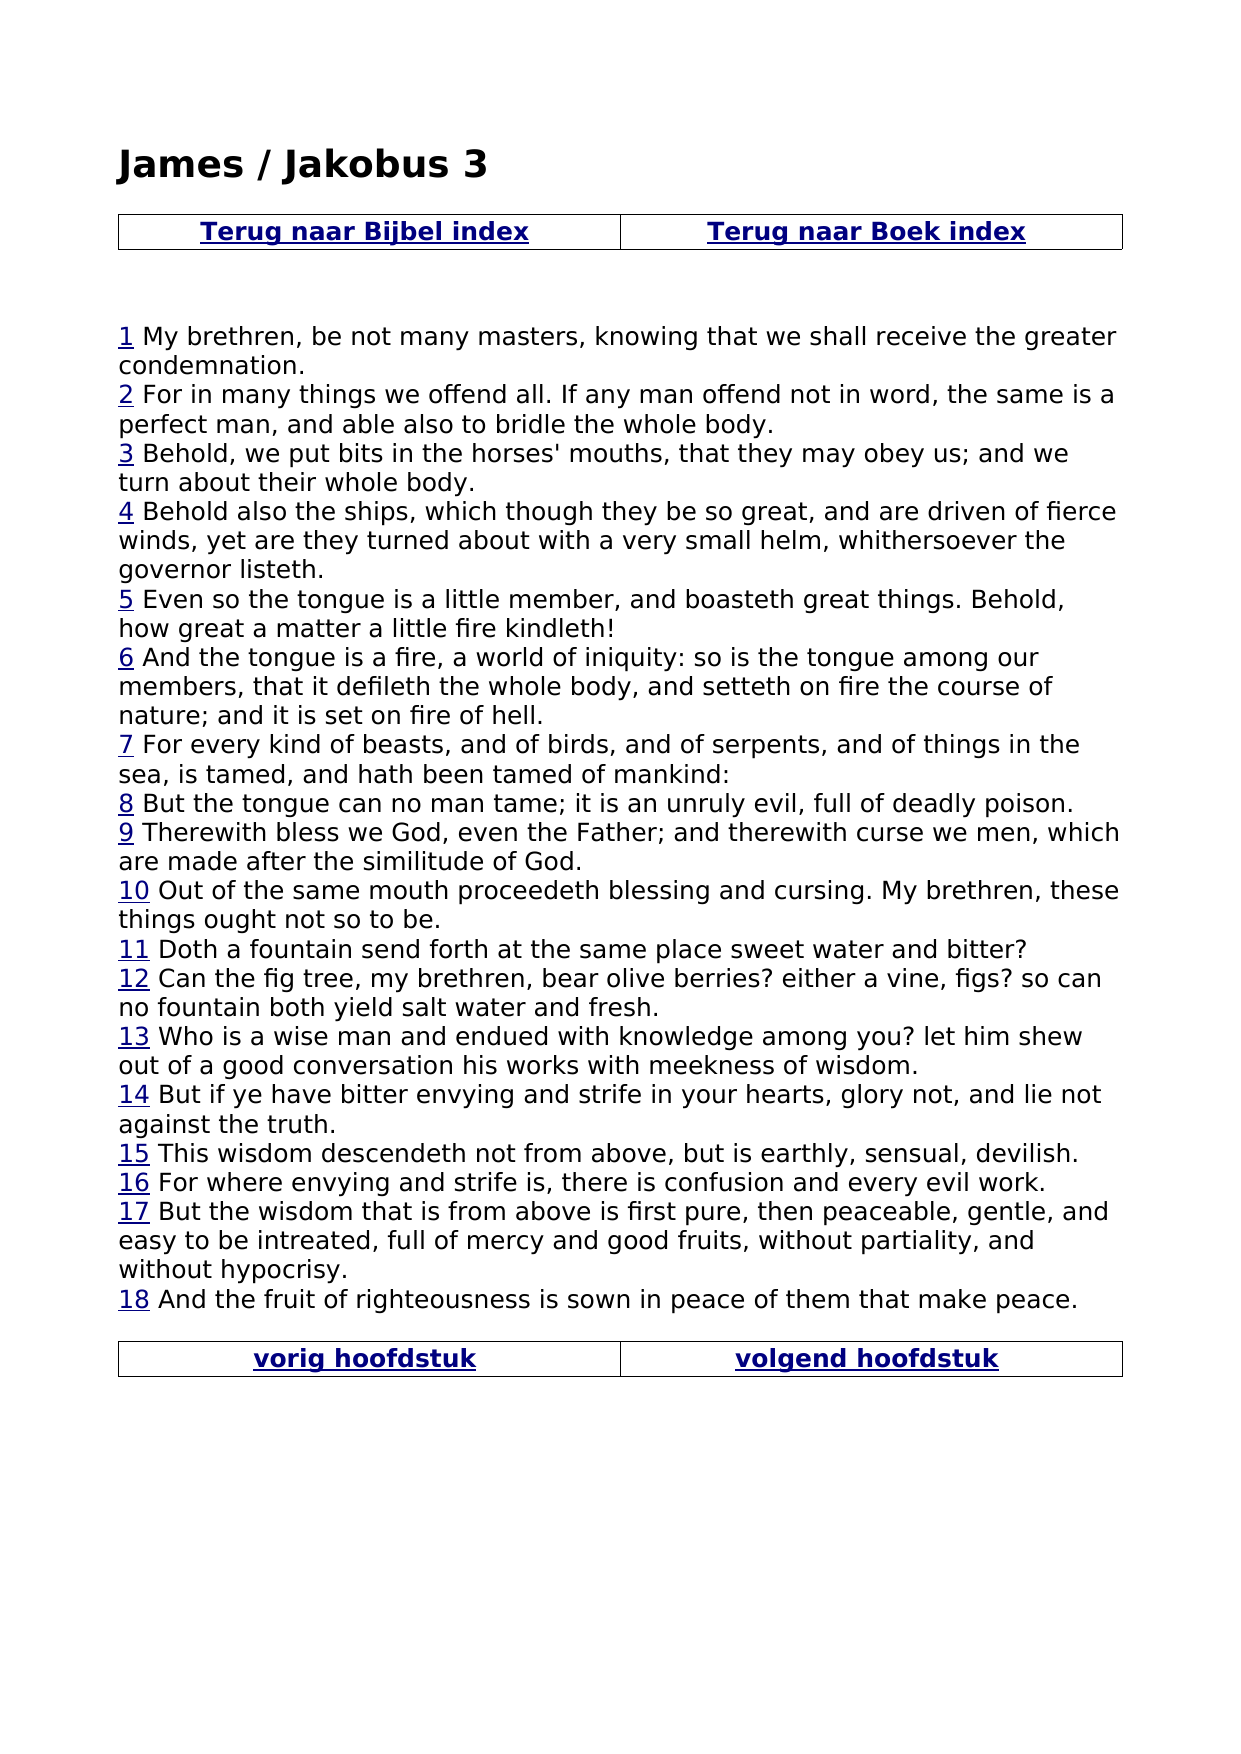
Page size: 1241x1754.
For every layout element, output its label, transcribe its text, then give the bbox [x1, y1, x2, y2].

table_header volgend hoofdstuk [621, 1342, 1122, 1376]
table_header vorig hoofdstuk [119, 1342, 620, 1376]
subtitle James / Jakobus 3 [118, 143, 1122, 187]
text 1 My brethren, be not many masters, knowing that we shall receive the greater condemnation. 2 For in many things we offend all. If any man offend not in word, the same is a perfect man, and able also to bridle the whole body. 3 Behold, we put bits in the horses' mouths, that they may obey us; and we turn about their whole body. 4 Behold also the ships, which though they be so great, and are driven of fierce winds, yet are they turned about with a very small helm, whithersoever the governor listeth. 5 Even so the tongue is a little member, and boasteth great things. Behold, how great a matter a little fire kindleth! 6 And the tongue is a fire, a world of iniquity: so is the tongue among our members, that it defileth the whole body, and setteth on fire the course of nature; and it is set on fire of hell. 7 For every kind of beasts, and of birds, and of serpents, and of things in the sea, is tamed, and hath been tamed of mankind: 8 But the tongue can no man tame; it is an unruly evil, full of deadly poison. 9 Therewith bless we God, even the Father; and therewith curse we men, which are made after the similitude of God. 10 Out of the same mouth proceedeth blessing and cursing. My brethren, these things ought not so to be. 11 Doth a fountain send forth at the same place sweet water and bitter? 12 Can the fig tree, my brethren, bear olive berries? either a vine, figs? so can no fountain both yield salt water and fresh. 13 Who is a wise man and endued with knowledge among you? let him shew out of a good conversation his works with meekness of wisdom. 14 But if ye have bitter envying and strife in your hearts, glory not, and lie not against the truth. 15 This wisdom descendeth not from above, but is earthly, sensual, devilish. 16 For where envying and strife is, there is confusion and every evil work. 17 But the wisdom that is from above is first pure, then peaceable, gentle, and easy to be intreated, full of mercy and good fruits, without partiality, and without hypocrisy. 18 And the fruit of righteousness is sown in peace of them that make peace. [118, 264, 1122, 1314]
table_header Terug naar Boek index [621, 215, 1122, 249]
table_header Terug naar Bijbel index [119, 215, 620, 249]
